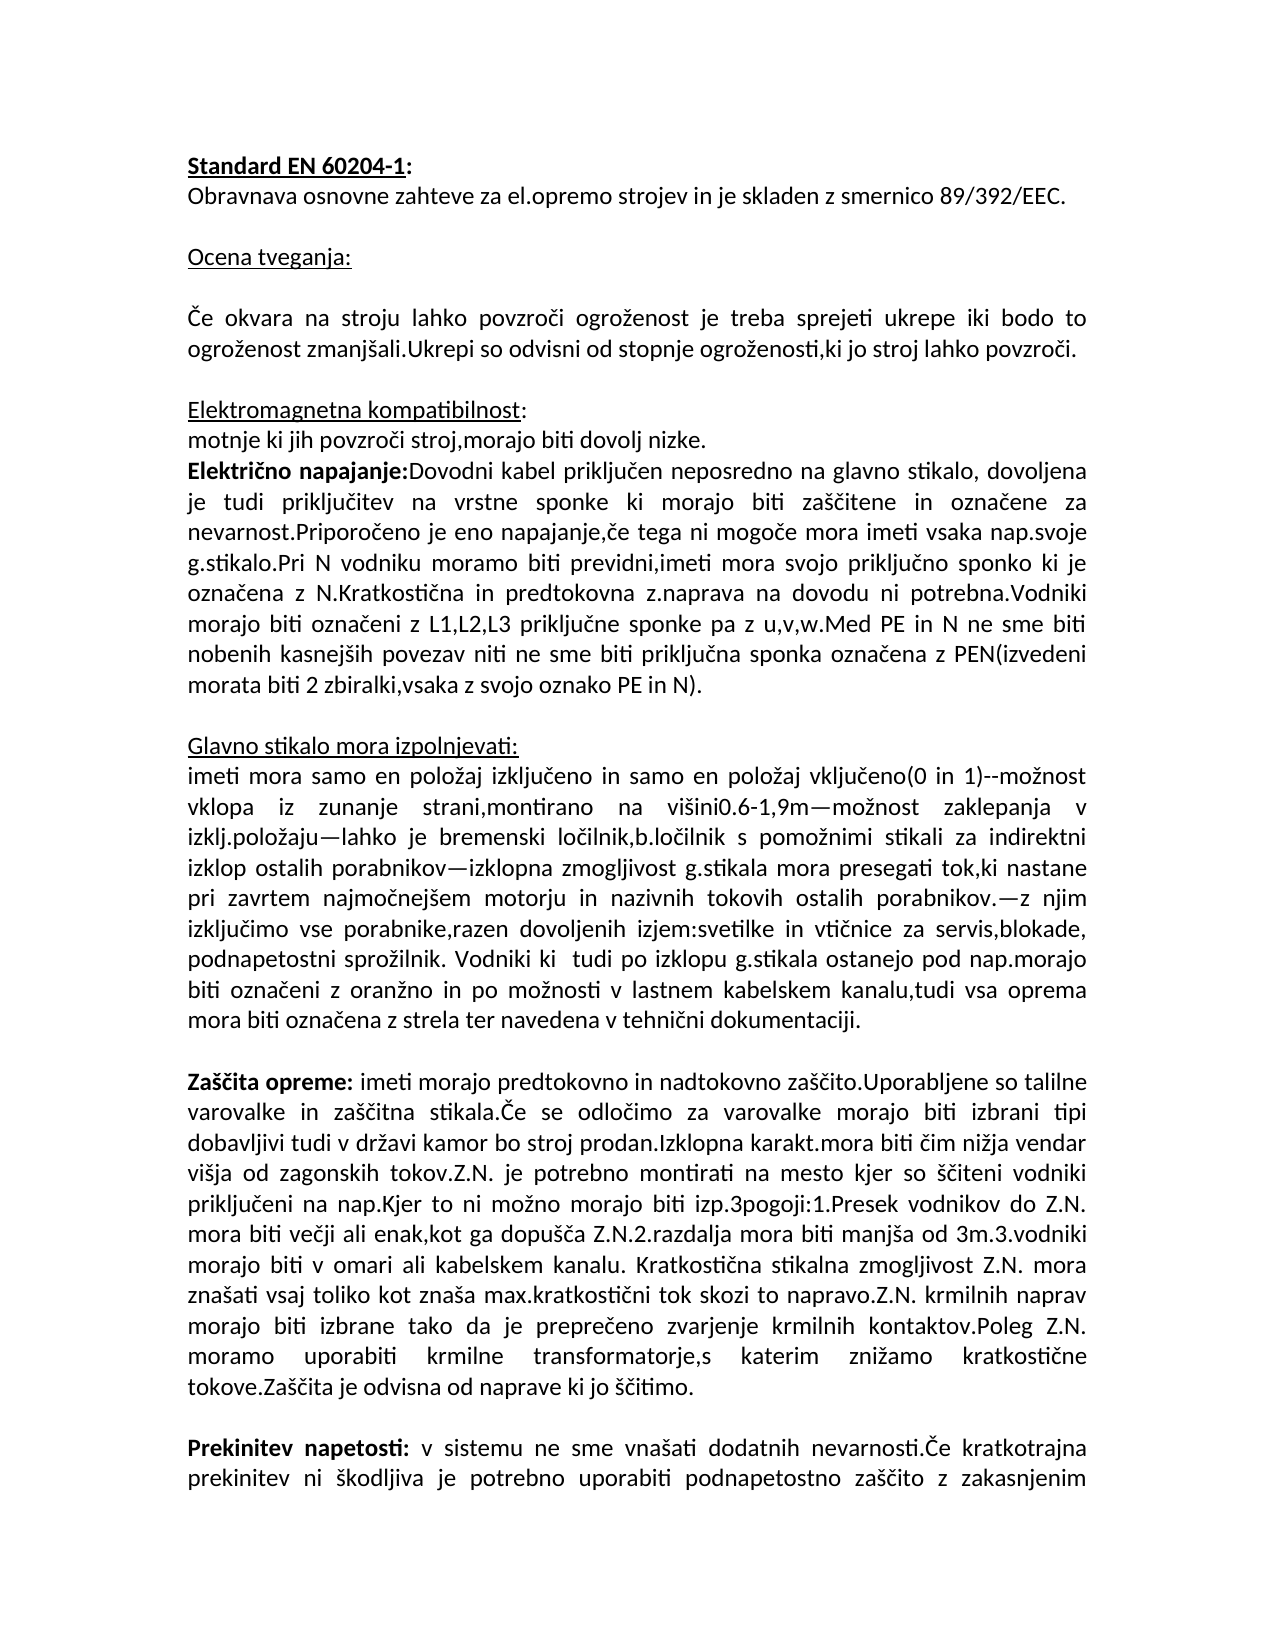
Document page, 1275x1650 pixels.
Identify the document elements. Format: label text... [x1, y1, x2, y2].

text Če okvara na stroju lahko povzroči ogroženost je treba sprejeti ukrepe iki bodo to ogroženost zmanjšali.Ukrepi so odvisni od stopnje ogroženosti,ki jo stroj lahko povzroči. [187, 303, 1088, 364]
text Prekinitev napetosti: v sistemu ne sme vnašati dodatnih nevarnosti.Če kratkotrajna prekinitev ni škodljiva je potrebno uporabiti podnapetostno zaščito z zakasnjenim [187, 1432, 1088, 1493]
text motnje ki jih povzroči stroj,morajo biti dovolj nizke. [187, 425, 1088, 455]
text Glavno stikalo mora izpolnjevati: [187, 730, 1088, 760]
text Elektromagnetna kompatibilnost: [187, 394, 1088, 425]
text Ocena tveganja: [187, 242, 1088, 272]
text Obravnava osnovne zahteve za el.opremo strojev in je skladen z smernico 89/392/EEC. [187, 181, 1088, 211]
text imeti mora samo en položaj izključeno in samo en položaj vključeno(0 in 1)--možnost vklopa iz zunanje strani,montirano na višini0.6-1,9m—možnost zaklepanja v izklj.položaju—lahko je bremenski ločilnik,b.ločilnik s pomožnimi stikali za indirektni izklop ostalih porabnikov—izklopna zmogljivost g.stikala mora presegati tok,ki nastane pri zavrtem najmočnejšem motorju in nazivnih tokovih ostalih porabnikov.—z njim izključimo vse porabnike,razen dovoljenih izjem:svetilke in vtičnice za servis,blokade, podnapetostni sprožilnik. Vodniki ki tudi po izklopu g.stikala ostanejo pod nap.morajo biti označeni z oranžno in po možnosti v lastnem kabelskem kanalu,tudi vsa oprema mora biti označena z strela ter navedena v tehnični dokumentaciji. [187, 760, 1088, 1035]
text Standard EN 60204-1: [187, 150, 1088, 181]
text Električno napajanje:Dovodni kabel priključen neposredno na glavno stikalo, dovoljena je tudi priključitev na vrstne sponke ki morajo biti zaščitene in označene za nevarnost.Priporočeno je eno napajanje,če tega ni mogoče mora imeti vsaka nap.svoje g.stikalo.Pri N vodniku moramo biti previdni,imeti mora svojo priključno sponko ki je označena z N.Kratkostična in predtokovna z.naprava na dovodu ni potrebna.Vodniki morajo biti označeni z L1,L2,L3 priključne sponke pa z u,v,w.Med PE in N ne sme biti nobenih kasnejših povezav niti ne sme biti priključna sponka označena z PEN(izvedeni morata biti 2 zbiralki,vsaka z svojo oznako PE in N). [187, 455, 1088, 699]
text Zaščita opreme: imeti morajo predtokovno in nadtokovno zaščito.Uporabljene so talilne varovalke in zaščitna stikala.Če se odločimo za varovalke morajo biti izbrani tipi dobavljivi tudi v državi kamor bo stroj prodan.Izklopna karakt.mora biti čim nižja vendar višja od zagonskih tokov.Z.N. je potrebno montirati na mesto kjer so ščiteni vodniki priključeni na nap.Kjer to ni možno morajo biti izp.3pogoji:1.Presek vodnikov do Z.N. mora biti večji ali enak,kot ga dopušča Z.N.2.razdalja mora biti manjša od 3m.3.vodniki morajo biti v omari ali kabelskem kanalu. Kratkostična stikalna zmogljivost Z.N. mora znašati vsaj toliko kot znaša max.kratkostični tok skozi to napravo.Z.N. krmilnih naprav morajo biti izbrane tako da je preprečeno zvarjenje krmilnih kontaktov.Poleg Z.N. moramo uporabiti krmilne transformatorje,s katerim znižamo kratkostične tokove.Zaščita je odvisna od naprave ki jo ščitimo. [187, 1066, 1088, 1401]
